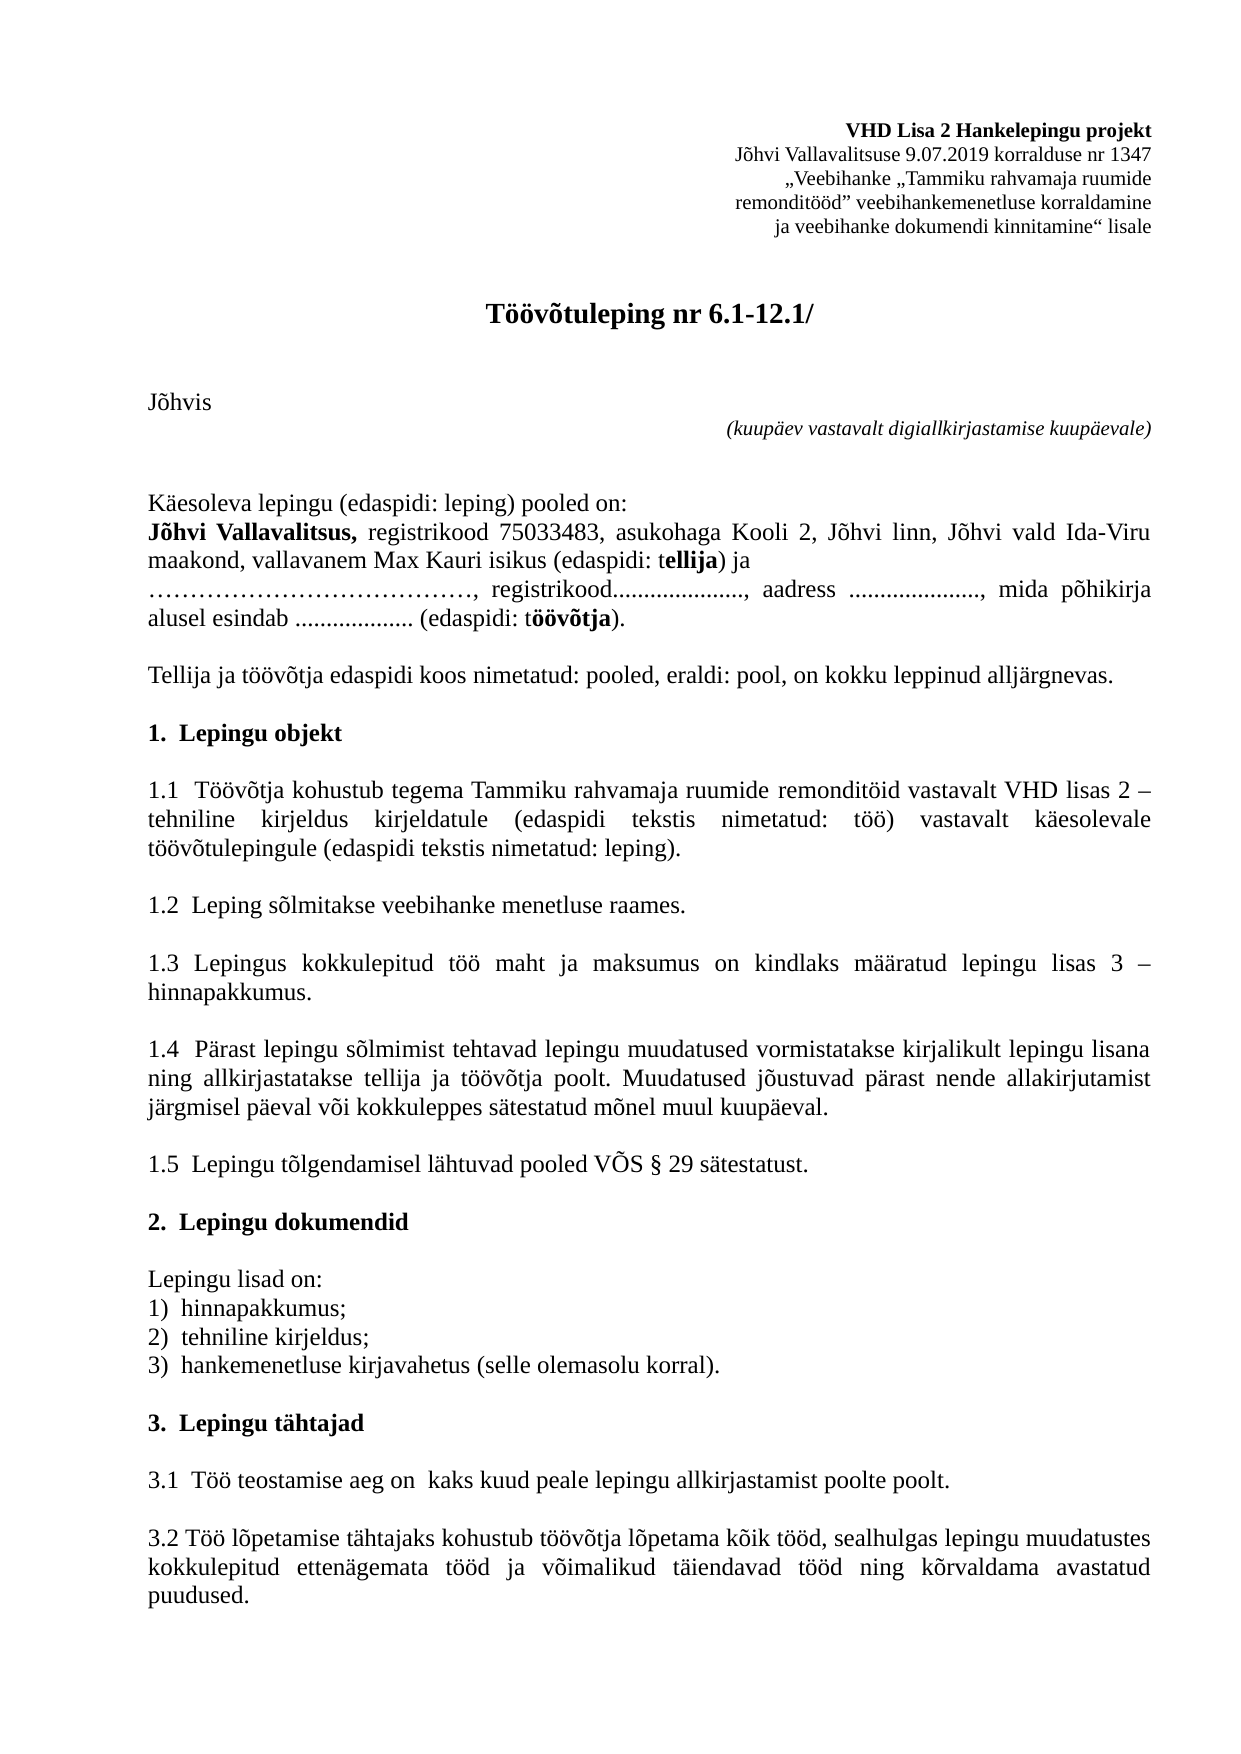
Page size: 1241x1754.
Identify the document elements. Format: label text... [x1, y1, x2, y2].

list ja veebihanke dokumendi kinnitamine“ lisale [148, 214, 1152, 238]
text 3.2 Töö lõpetamise tähtajaks kohustub töövõtja lõpetama kõik tööd, sealhulgas lepingu muudatustes kokkulepitud ettenägemata tööd ja võimalikud täiendavad tööd ning kõrvaldama avastatud puudused. [148, 1523, 1152, 1609]
text 1.2 Leping sõlmitakse veebihanke menetluse raames. [148, 890, 1152, 919]
text (kuupäev vastavalt digiallkirjastamise kuupäevale) [148, 416, 1152, 440]
text 2. Lepingu dokumendid [148, 1207, 1152, 1235]
text 1. Lepingu objekt [148, 718, 1152, 747]
text 3) hankemenetluse kirjavahetus (selle olemasolu korral). [148, 1350, 1152, 1379]
text Jõhvi Vallavalitsus, registrikood 75033483, asukohaga Kooli 2, Jõhvi linn, Jõhvi vald Ida-Viru maakond, vallavanem Max Kauri isikus (edaspidi: tellija) ja [148, 517, 1152, 574]
list remonditööd” veebihankemenetluse korraldamine [148, 190, 1152, 214]
text …………………………………, registrikood....................., aadress ....................., mida põhikirja alusel esindab ................... (edaspidi: töövõtja). [148, 574, 1152, 632]
text Lepingu lisad on: [148, 1264, 1152, 1293]
text 1.3 Lepingus kokkulepitud töö maht ja maksumus on kindlaks määratud lepingu lisas 3 – hinnapakkumus. [148, 948, 1152, 1005]
list „Veebihanke „Tammiku rahvamaja ruumide [148, 166, 1152, 190]
text 1.4 Pärast lepingu sõlmimist tehtavad lepingu muudatused vormistatakse kirjalikult lepingu lisana ning allkirjastatakse tellija ja töövõtja poolt. Muudatused jõustuvad pärast nende allakirjutamist järgmisel päeval või kokkuleppes sätestatud mõnel muul kuupäeval. [148, 1034, 1152, 1120]
list Jõhvi Vallavalitsuse 9.07.2019 korralduse nr 1347 [148, 142, 1152, 166]
text 1) hinnapakkumus; [148, 1293, 1152, 1322]
text VHD Lisa 2 Hankelepingu projekt [148, 118, 1152, 142]
subtitle Töövõtuleping nr 6.1-12.1/ [148, 296, 1152, 329]
text Jõhvis [148, 387, 1152, 416]
text 3.1 Töö teostamise aeg on kaks kuud peale lepingu allkirjastamist poolte poolt. [148, 1465, 1152, 1494]
text 3. Lepingu tähtajad [148, 1408, 1152, 1437]
text 1.1 Töövõtja kohustub tegema Tammiku rahvamaja ruumide remonditöid vastavalt VHD lisas 2 – tehniline kirjeldus kirjeldatule (edaspidi tekstis nimetatud: töö) vastavalt käesolevale töövõtulepingule (edaspidi tekstis nimetatud: leping). [148, 775, 1152, 862]
text Tellija ja töövõtja edaspidi koos nimetatud: pooled, eraldi: pool, on kokku leppinud alljärgnevas. [148, 660, 1152, 689]
text 2) tehniline kirjeldus; [148, 1322, 1152, 1350]
text Käesoleva lepingu (edaspidi: leping) pooled on: [148, 488, 1152, 517]
text 1.5 Lepingu tõlgendamisel lähtuvad pooled VÕS § 29 sätestatust. [148, 1149, 1152, 1178]
